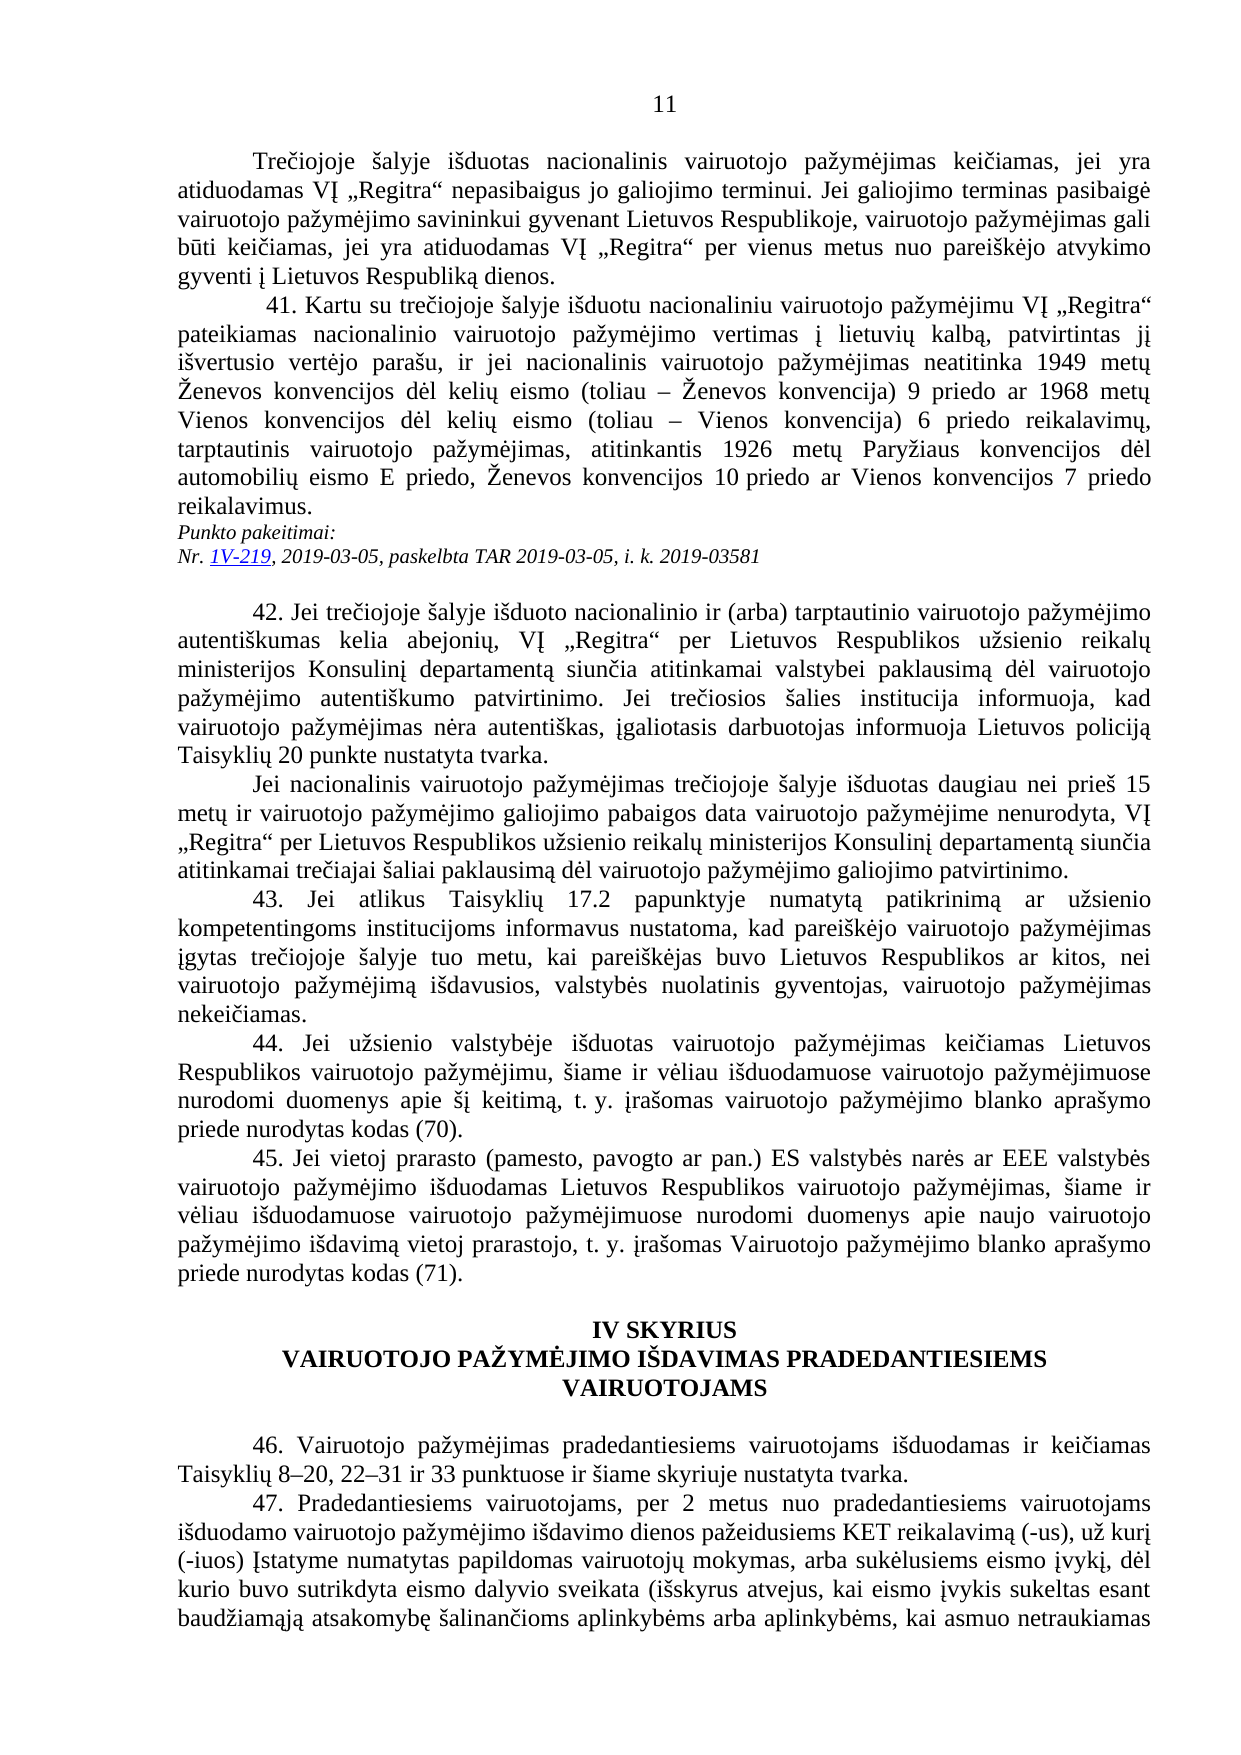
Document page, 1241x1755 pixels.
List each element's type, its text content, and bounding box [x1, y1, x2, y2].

text 44. Jei užsienio valstybėje išduotas vairuotojo pažymėjimas keičiamas Lietuvos Respublikos vairuotojo pažymėjimu, šiame ir vėliau išduodamuose vairuotojo pažymėjimuose nurodomi duomenys apie šį keitimą, t. y. įrašomas vairuotojo pažymėjimo blanko aprašymo priede nurodytas kodas (70). [177, 1028, 1152, 1143]
text Jei nacionalinis vairuotojo pažymėjimas trečiojoje šalyje išduotas daugiau nei prieš 15 metų ir vairuotojo pažymėjimo galiojimo pabaigos data vairuotojo pažymėjime nenurodyta, VĮ „Regitra“ per Lietuvos Respublikos užsienio reikalų ministerijos Konsulinį departamentą siunčia atitinkamai trečiajai šaliai paklausimą dėl vairuotojo pažymėjimo galiojimo patvirtinimo. [177, 769, 1152, 884]
text Trečiojoje šalyje išduotas nacionalinis vairuotojo pažymėjimas keičiamas, jei yra atiduodamas VĮ „Regitra“ nepasibaigus jo galiojimo terminui. Jei galiojimo terminas pasibaigė vairuotojo pažymėjimo savininkui gyvenant Lietuvos Respublikoje, vairuotojo pažymėjimas gali būti keičiamas, jei yra atiduodamas VĮ „Regitra“ per vienus metus nuo pareiškėjo atvykimo gyventi į Lietuvos Respubliką dienos. [177, 146, 1152, 290]
text 47. Pradedantiesiems vairuotojams, per 2 metus nuo pradedantiesiems vairuotojams išduodamo vairuotojo pažymėjimo išdavimo dienos pažeidusiems KET reikalavimą (-us), už kurį (-iuos) Įstatyme numatytas papildomas vairuotojų mokymas, arba sukėlusiems eismo įvykį, dėl kurio buvo sutrikdyta eismo dalyvio sveikata (išskyrus atvejus, kai eismo įvykis sukeltas esant baudžiamąją atsakomybę šalinančioms aplinkybėms arba aplinkybėms, kai asmuo netraukiamas [177, 1488, 1152, 1632]
text 43. Jei atlikus Taisyklių 17.2 papunktyje numatytą patikrinimą ar užsienio kompetentingoms institucijoms informavus nustatoma, kad pareiškėjo vairuotojo pažymėjimas įgytas trečiojoje šalyje tuo metu, kai pareiškėjas buvo Lietuvos Respublikos ar kitos, nei vairuotojo pažymėjimą išdavusios, valstybės nuolatinis gyventojas, vairuotojo pažymėjimas nekeičiamas. [177, 884, 1152, 1028]
text 45. Jei vietoj prarasto (pamesto, pavogto ar pan.) ES valstybės narės ar EEE valstybės vairuotojo pažymėjimo išduodamas Lietuvos Respublikos vairuotojo pažymėjimas, šiame ir vėliau išduodamuose vairuotojo pažymėjimuose nurodomi duomenys apie naujo vairuotojo pažymėjimo išdavimą vietoj prarastojo, t. y. įrašomas Vairuotojo pažymėjimo blanko aprašymo priede nurodytas kodas (71). [177, 1143, 1152, 1287]
text 41. Kartu su trečiojoje šalyje išduotu nacionaliniu vairuotojo pažymėjimu VĮ „Regitra“ pateikiamas nacionalinio vairuotojo pažymėjimo vertimas į lietuvių kalbą, patvirtintas jį išvertusio vertėjo parašu, ir jei nacionalinis vairuotojo pažymėjimas neatitinka 1949 metų Ženevos konvencijos dėl kelių eismo (toliau – Ženevos konvencija) 9 priedo ar 1968 metų Vienos konvencijos dėl kelių eismo (toliau – Vienos konvencija) 6 priedo reikalavimų, tarptautinis vairuotojo pažymėjimas, atitinkantis 1926 metų Paryžiaus konvencijos dėl automobilių eismo E priedo, Ženevos konvencijos 10 priedo ar Vienos konvencijos 7 priedo reikalavimus. [177, 290, 1152, 520]
text Nr. 1V-219, 2019-03-05, paskelbta TAR 2019-03-05, i. k. 2019-03581 [177, 544, 1152, 568]
text IV SKYRIUS [177, 1316, 1152, 1344]
text 42. Jei trečiojoje šalyje išduoto nacionalinio ir (arba) tarptautinio vairuotojo pažymėjimo autentiškumas kelia abejonių, VĮ „Regitra“ per Lietuvos Respublikos užsienio reikalų ministerijos Konsulinį departamentą siunčia atitinkamai valstybei paklausimą dėl vairuotojo pažymėjimo autentiškumo patvirtinimo. Jei trečiosios šalies institucija informuoja, kad vairuotojo pažymėjimas nėra autentiškas, įgaliotasis darbuotojas informuoja Lietuvos policiją Taisyklių 20 punkte nustatyta tvarka. [177, 597, 1152, 769]
text VAIRUOTOJO PAŽYMĖJIMO IŠDAVIMAS PRADEDANTIESIEMS VAIRUOTOJAMS [177, 1344, 1152, 1402]
text 46. Vairuotojo pažymėjimas pradedantiesiems vairuotojams išduodamas ir keičiamas Taisyklių 8–20, 22–31 ir 33 punktuose ir šiame skyriuje nustatyta tvarka. [177, 1431, 1152, 1488]
text Punkto pakeitimai: [177, 520, 1152, 544]
